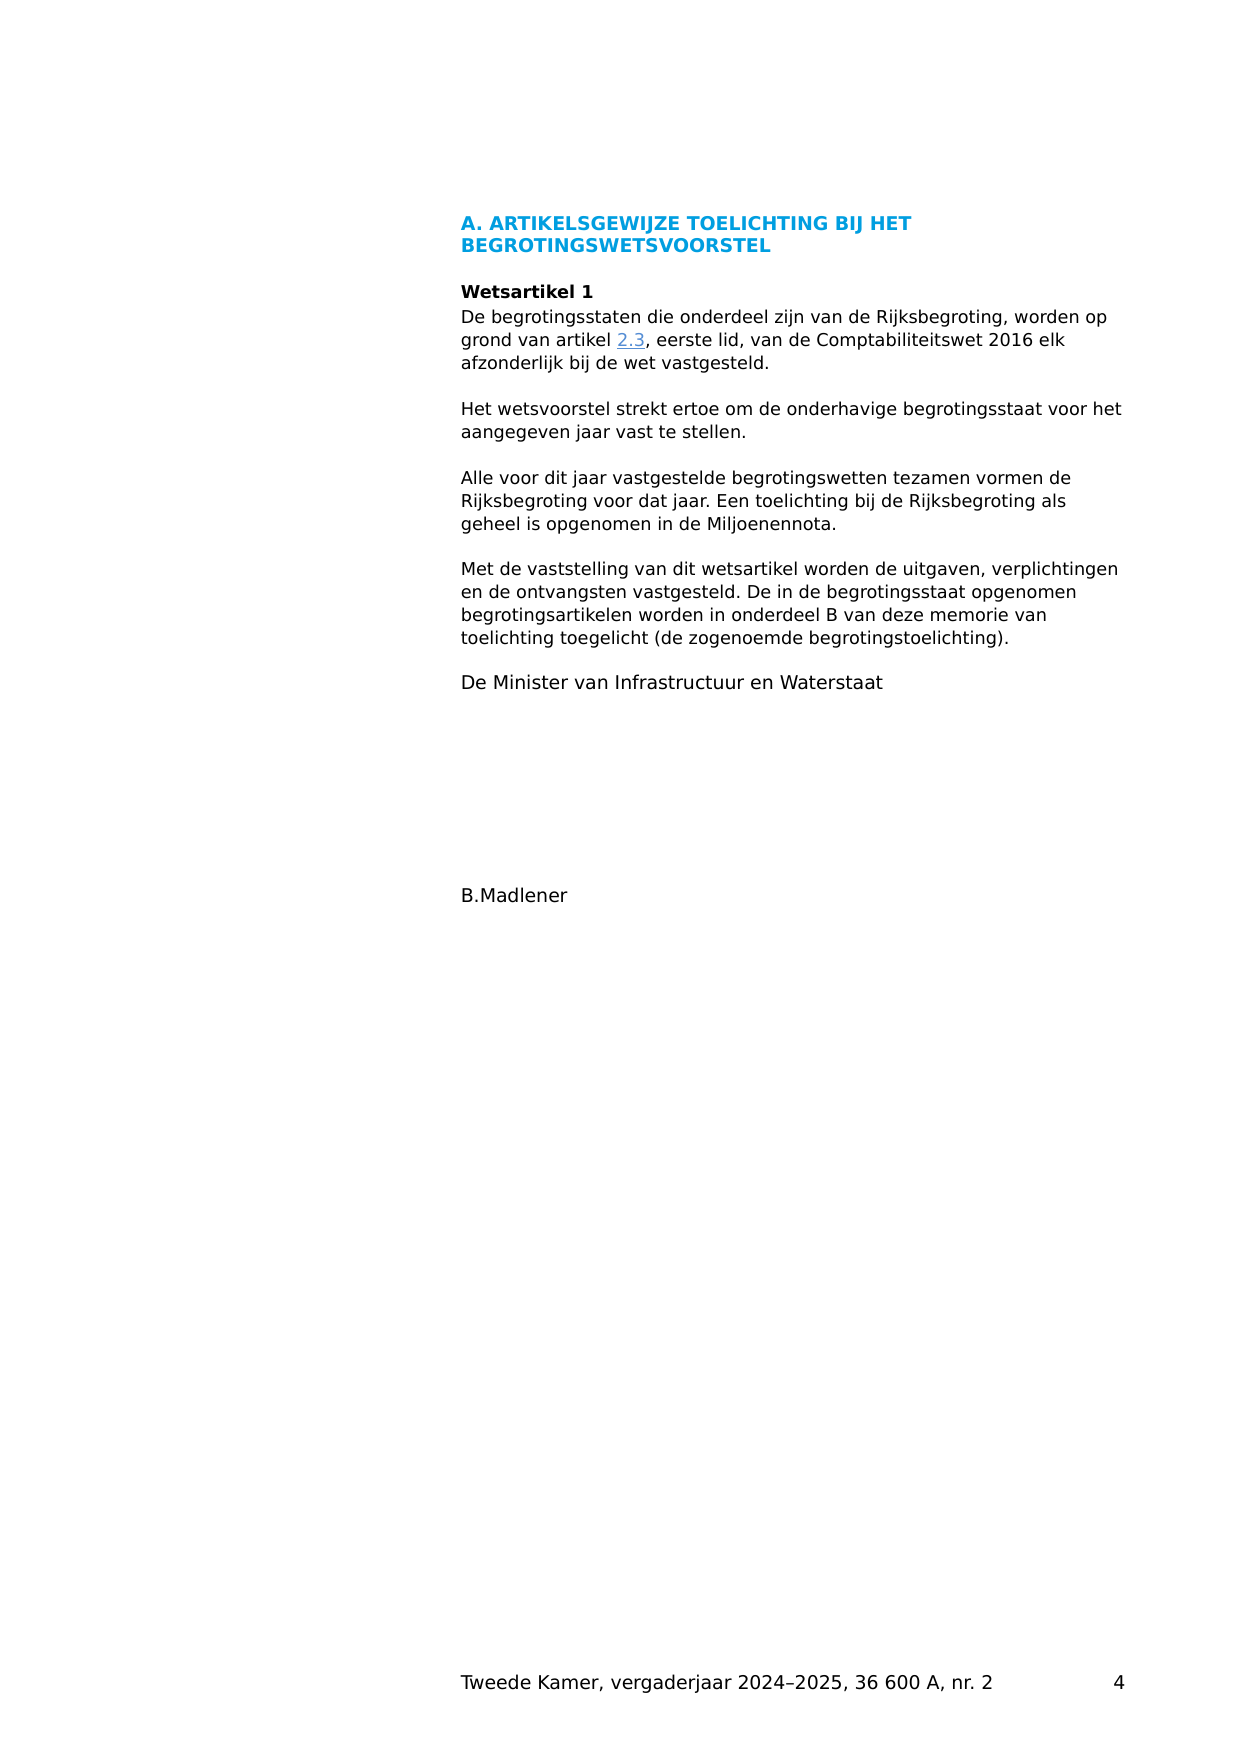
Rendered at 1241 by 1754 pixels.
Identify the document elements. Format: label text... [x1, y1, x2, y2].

text Wetsartikel 1 [461, 280, 1125, 303]
text Met de vaststelling van dit wetsartikel worden de uitgaven, verplichtingen en de ontvangsten vastgesteld. De in de begrotingsstaat opgenomen begrotingsartikelen worden in onderdeel B van deze memorie van toelichting toegelicht (de zogenoemde begrotingstoelichting). [461, 557, 1125, 649]
text De Minister van Infrastructuur en Waterstaat [461, 672, 1125, 694]
text B.Madlener [461, 885, 1125, 907]
text Het wetsvoorstel strekt ertoe om de onderhavige begrotingsstaat voor het aangegeven jaar vast te stellen. [461, 397, 1125, 443]
text Alle voor dit jaar vastgestelde begrotingswetten tezamen vormen de Rijksbegroting voor dat jaar. Een toelichting bij de Rijksbegroting als geheel is opgenomen in de Miljoenennota. [461, 466, 1125, 534]
title A. Artikelsgewijze toelichting bij het begrotingswetsvoorstel [461, 213, 1125, 257]
text De begrotingsstaten die onderdeel zijn van de Rijksbegroting, worden op grond van artikel 2.3, eerste lid, van de Comptabiliteitswet 2016 elk afzonderlijk bij de wet vastgesteld. [461, 305, 1125, 374]
